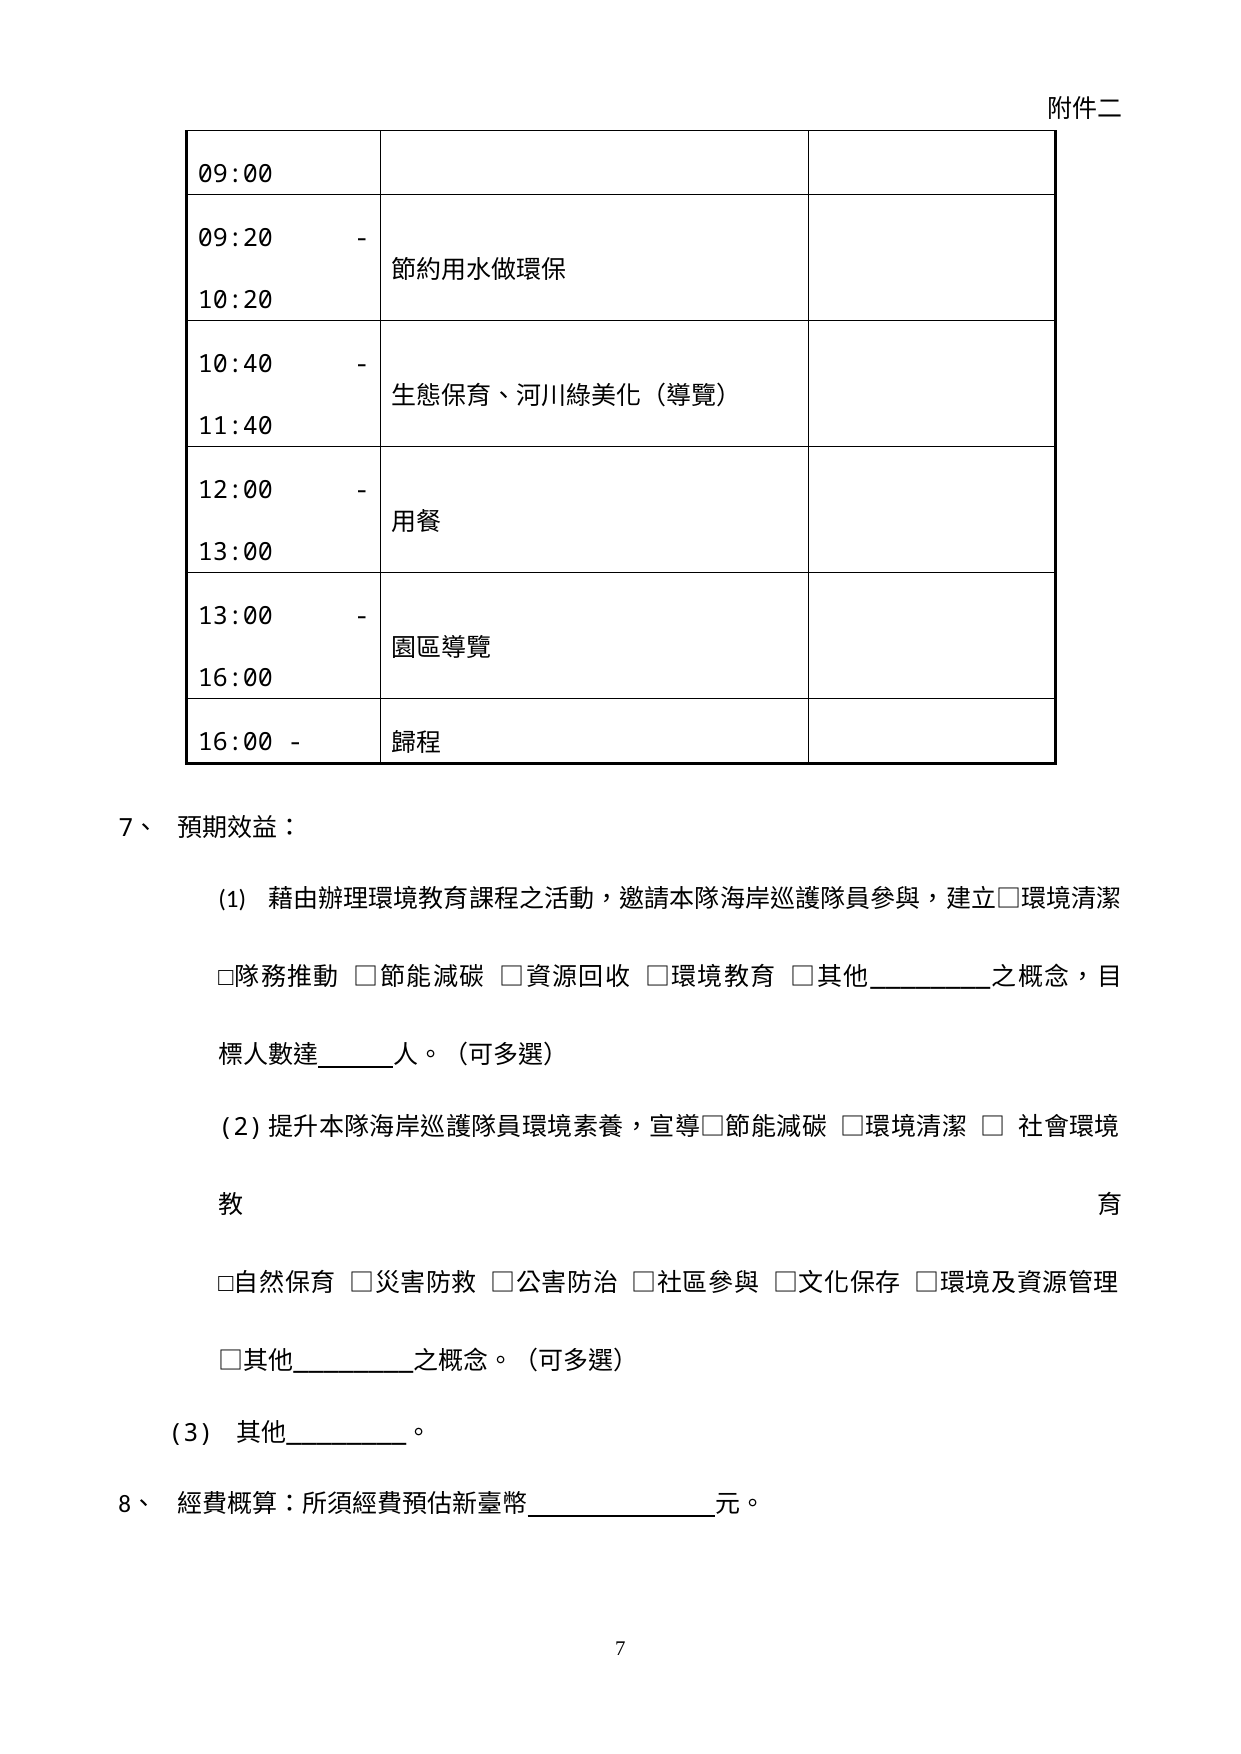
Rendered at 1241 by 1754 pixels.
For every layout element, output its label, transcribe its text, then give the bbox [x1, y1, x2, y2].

list 經費概算：所須經費預估新臺幣 元。 [118, 1460, 1122, 1523]
table_cell 10:40 - 11:40 [188, 321, 380, 446]
table_cell 12:00 - 13:00 [188, 447, 380, 572]
table_cell 09:20 - 10:20 [188, 195, 380, 320]
table_cell 16:00 - [188, 699, 380, 762]
table_cell 生態保育、河川綠美化（導覽） [381, 321, 808, 446]
table_cell [809, 131, 1054, 194]
list 預期效益： [118, 783, 1122, 846]
table_cell 園區導覽 [381, 573, 808, 698]
table_cell - 09:00 [188, 131, 380, 194]
table_cell [809, 573, 1054, 698]
table_cell [809, 699, 1054, 762]
table_cell [381, 131, 808, 194]
list 提升本隊海岸巡護隊員環境素養，宣導□節能減碳 □環境清潔 □ 社會環境教育 □自然保育 □災害防救 □公害防治 □社區參與 □文化保存 □環境及資源管理 □其他________之概念。（可多選） [218, 1083, 1122, 1380]
table_cell 13:00 - 16:00 [188, 573, 380, 698]
table_cell [809, 447, 1054, 572]
table_cell 歸程 [381, 699, 808, 762]
table_cell [809, 321, 1054, 446]
list 其他________。 [168, 1389, 1122, 1451]
table_cell 用餐 [381, 447, 808, 572]
table_cell 節約用水做環保 [381, 195, 808, 320]
list 藉由辦理環境教育課程之活動，邀請本隊海岸巡護隊員參與，建立□環境清潔 □隊務推動 □節能減碳 □資源回收 □環境教育 □其他________之概念，目 標人數達 人。（可多選） [218, 855, 1122, 1074]
table_cell [809, 195, 1054, 320]
